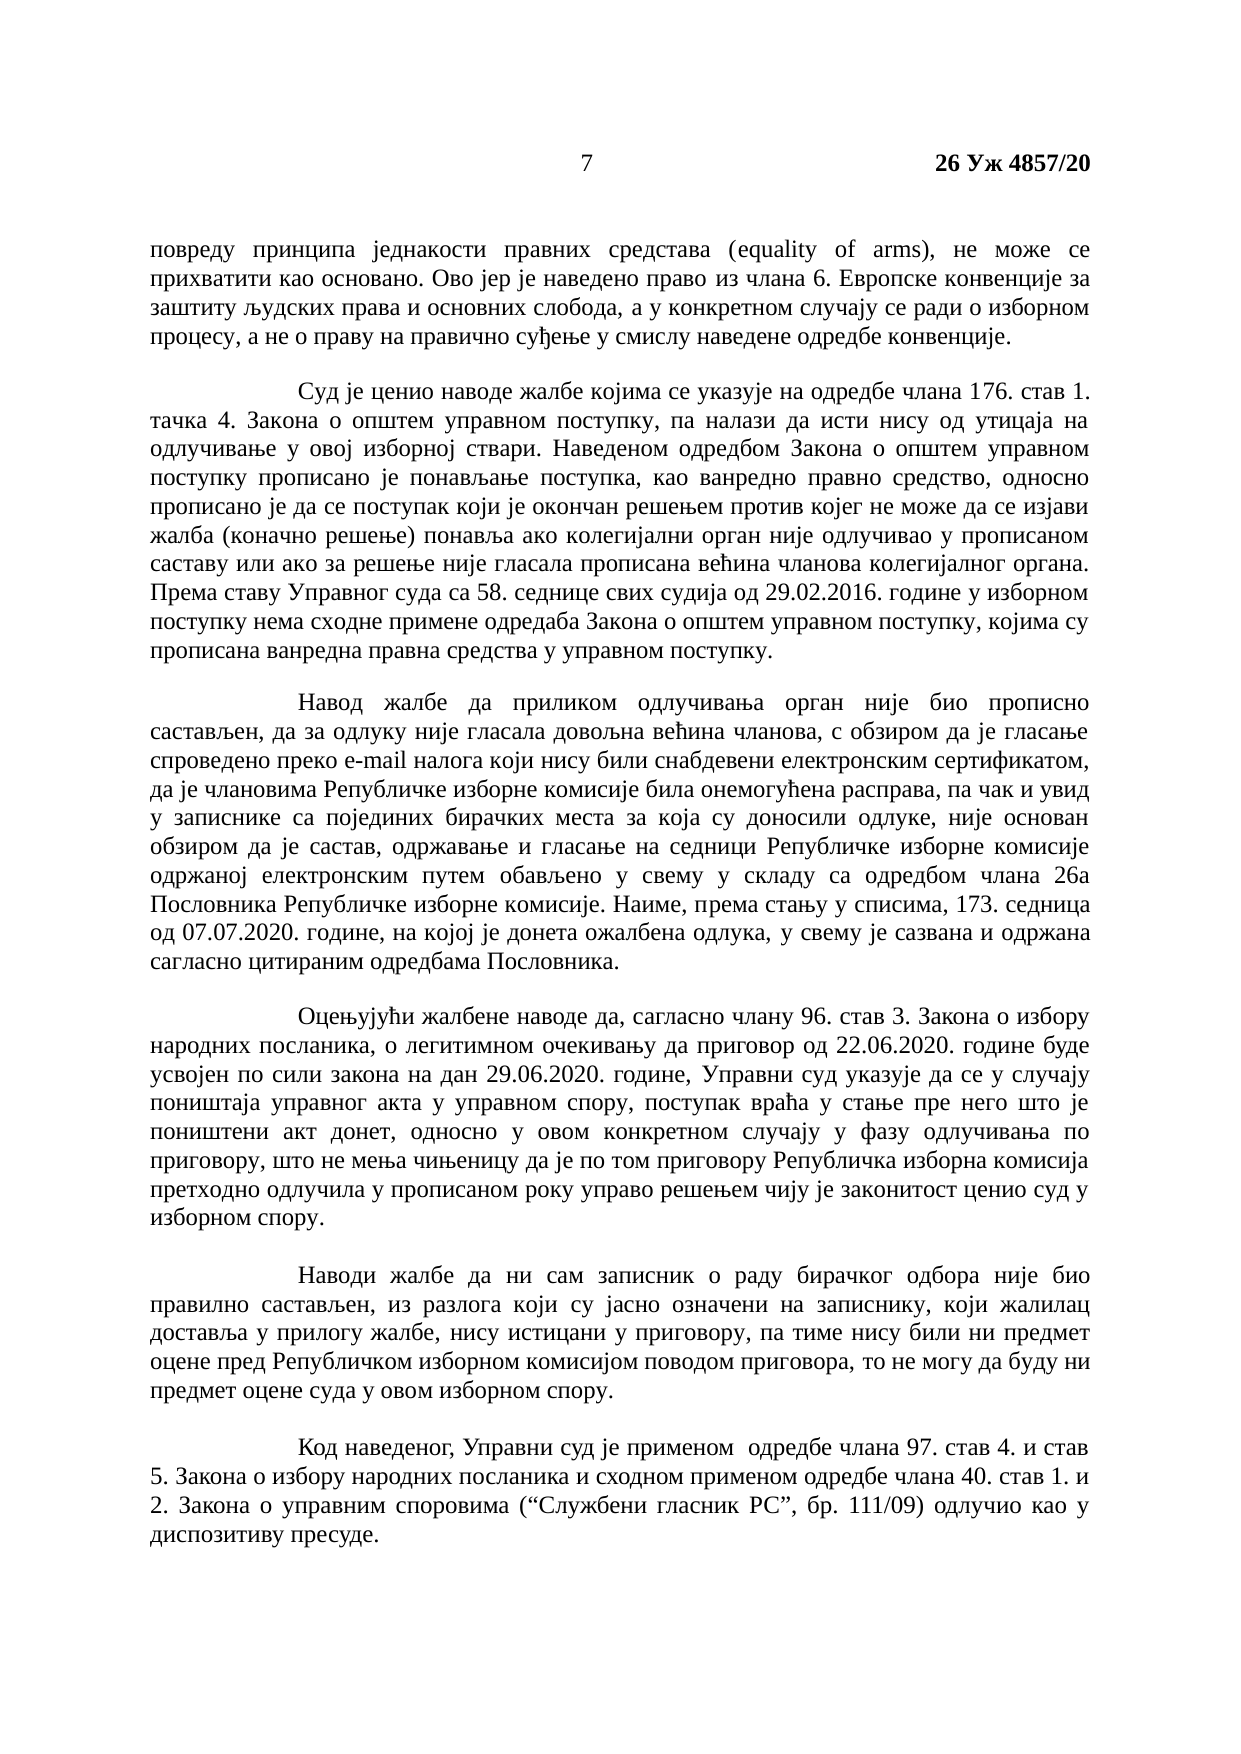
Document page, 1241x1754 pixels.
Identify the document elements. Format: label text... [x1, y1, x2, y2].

text Наводи жалбе да ни сам записник о раду бирачког одбора није био правилно састављен, из разлога који су јасно означени на записнику, који жалилац доставља у прилогу жалбе, нису истицани у приговору, па тиме нису били ни предмет оцене пред Републичком изборном комисијом поводом приговора, то не могу да буду ни предмет оцене суда у овом изборном спору. [150, 1260, 1091, 1404]
text Код наведеног, Управни суд је применом одредбе члана 97. став 4. и став 5. Закона о избору народних посланика и сходном применом одредбе члана 40. став 1. и 2. Закона о управним споровима (“Службени гласник РС”, бр. 111/09) одлучио као у диспозитиву пресуде. [150, 1432, 1091, 1547]
text Оцењујући жалбене наводе да, сагласно члану 96. став 3. Закона о избору народних посланика, о легитимном очекивању да приговор од 22.06.2020. године буде усвојен по сили закона на дан 29.06.2020. године, Управни суд указује да се у случају поништаја управног акта у управном спору, поступак враћа у стање пре него што је поништени акт донет, односно у овом конкретном случају у фазу одлучивања по приговору, што не мења чињеницу да је по том приговору Републичка изборна комисија претходно одлучила у прописаном року управо решењем чију је законитост ценио суд у изборном спору. [150, 1001, 1091, 1231]
text Навод жалбе да приликом одлучивања орган није био прописно састављен, да за одлуку није гласала довољна већина чланова, с обзиром да је гласање спроведено преко e-mail налога који нису били снабдевени електронским сертификатом, да је члановима Републичке изборне комисије била онемогућена расправа, па чак и увид у записнике са појединих бирачких места за која су доносили одлуке, није основан обзиром да је састав, одржавање и гласање на седници Републичке изборне комисије одржаној електронским путем обављено у свему у складу са одредбом члана 26а Пословника Републичке изборне комисије. Наиме, према стању у списима, 173. седница од 07.07.2020. године, на којој је донета ожалбена одлука, у свему је сазвана и одржана сагласно цитираним одредбама Пословника. [150, 687, 1091, 975]
text повреду принципа једнакости правних средстава (equality of arms), не може се прихватити као основано. Ово јер је наведено право из члана 6. Европске конвенције за заштиту људских права и основних слобода, а у конкретном случају се ради о изборном процесу, а не о праву на правично суђење у смислу наведене одредбе конвенције. [150, 234, 1091, 349]
text Суд је ценио наводе жалбе којима се указује на одредбе члана 176. став 1. тачка 4. Закона о општем управном поступку, па налази да исти нису од утицаја на одлучивање у овој изборној ствари. Наведеном одредбом Закона о општем управном поступку прописано је понављање поступка, као ванредно правно средство, односно прописано је да се поступак који је окончан решењем против којег не може да се изјави жалба (коначно решење) понавља ако колегијални орган није одлучивао у прописаном саставу или ако за решење није гласала прописана већина чланова колегијалног органа. Према ставу Управног суда са 58. седнице свих судија од 29.02.2016. године у изборном поступку нема сходне примене одредаба Закона о општем управном поступку, којима су прописана ванредна правна средства у управном поступку. [150, 376, 1091, 663]
